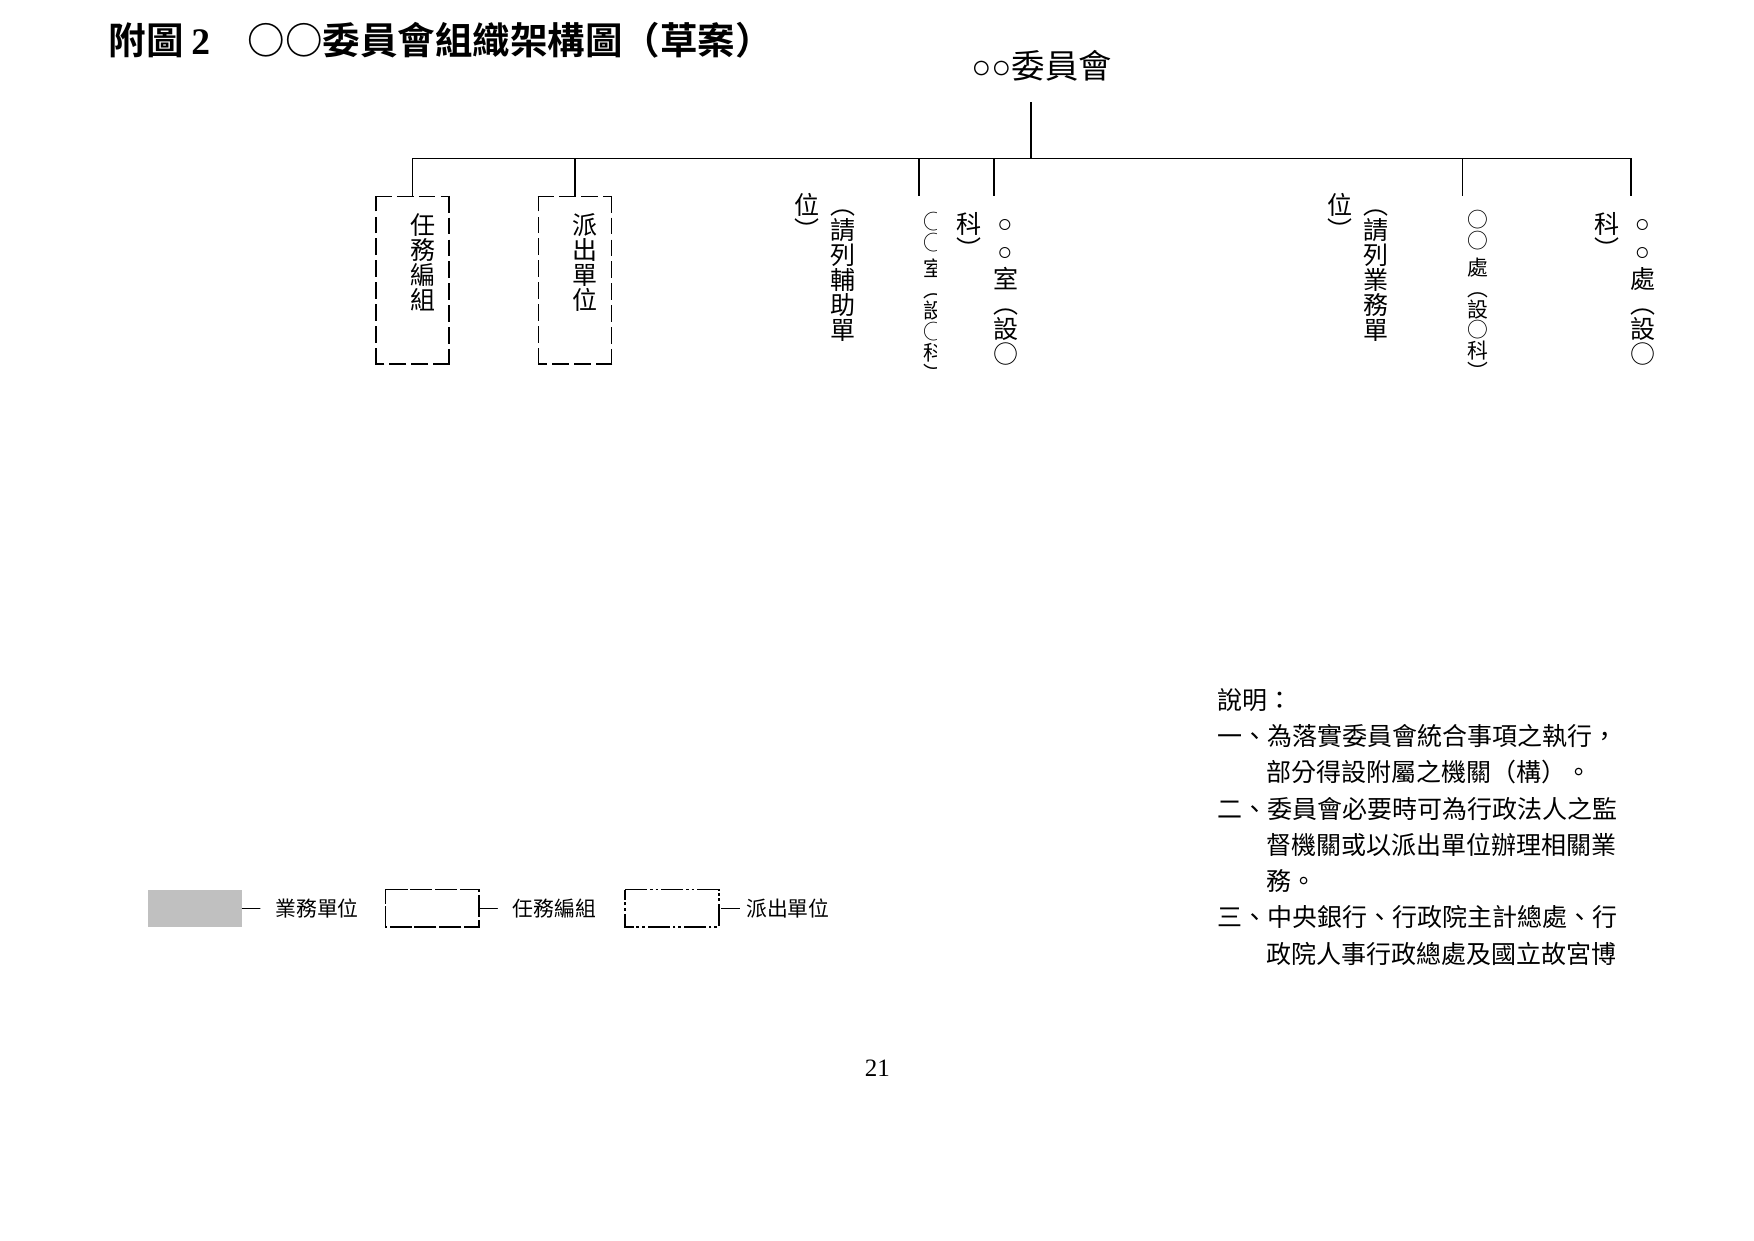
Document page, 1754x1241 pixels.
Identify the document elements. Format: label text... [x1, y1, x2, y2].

text （請列輔助單位） [789, 192, 861, 387]
text 說明： [1217, 680, 1620, 717]
text ○○委員會 [971, 53, 1166, 84]
text ○○處（設○科） [1589, 211, 1661, 406]
text 一、為落實委員會統合事項之執行，部分得設附屬之機關（構）。 [1217, 717, 1620, 789]
text 三、中央銀行、行政院主計總處、行政院人事行政總處及國立故宮博物院參照委員會規劃原則辦理。 [1217, 898, 1620, 969]
text 附圖2 ○○委員會組織架構圖（草案） [109, 16, 829, 64]
text 任務編組 [405, 212, 441, 348]
text 派出單位 [567, 212, 603, 348]
text （請列業務單位） [1322, 192, 1394, 387]
text 二、委員會必要時可為行政法人之監督機關或以派出單位辦理相關業務。 [1217, 789, 1620, 898]
text ○○室（設○科） [951, 211, 1024, 406]
